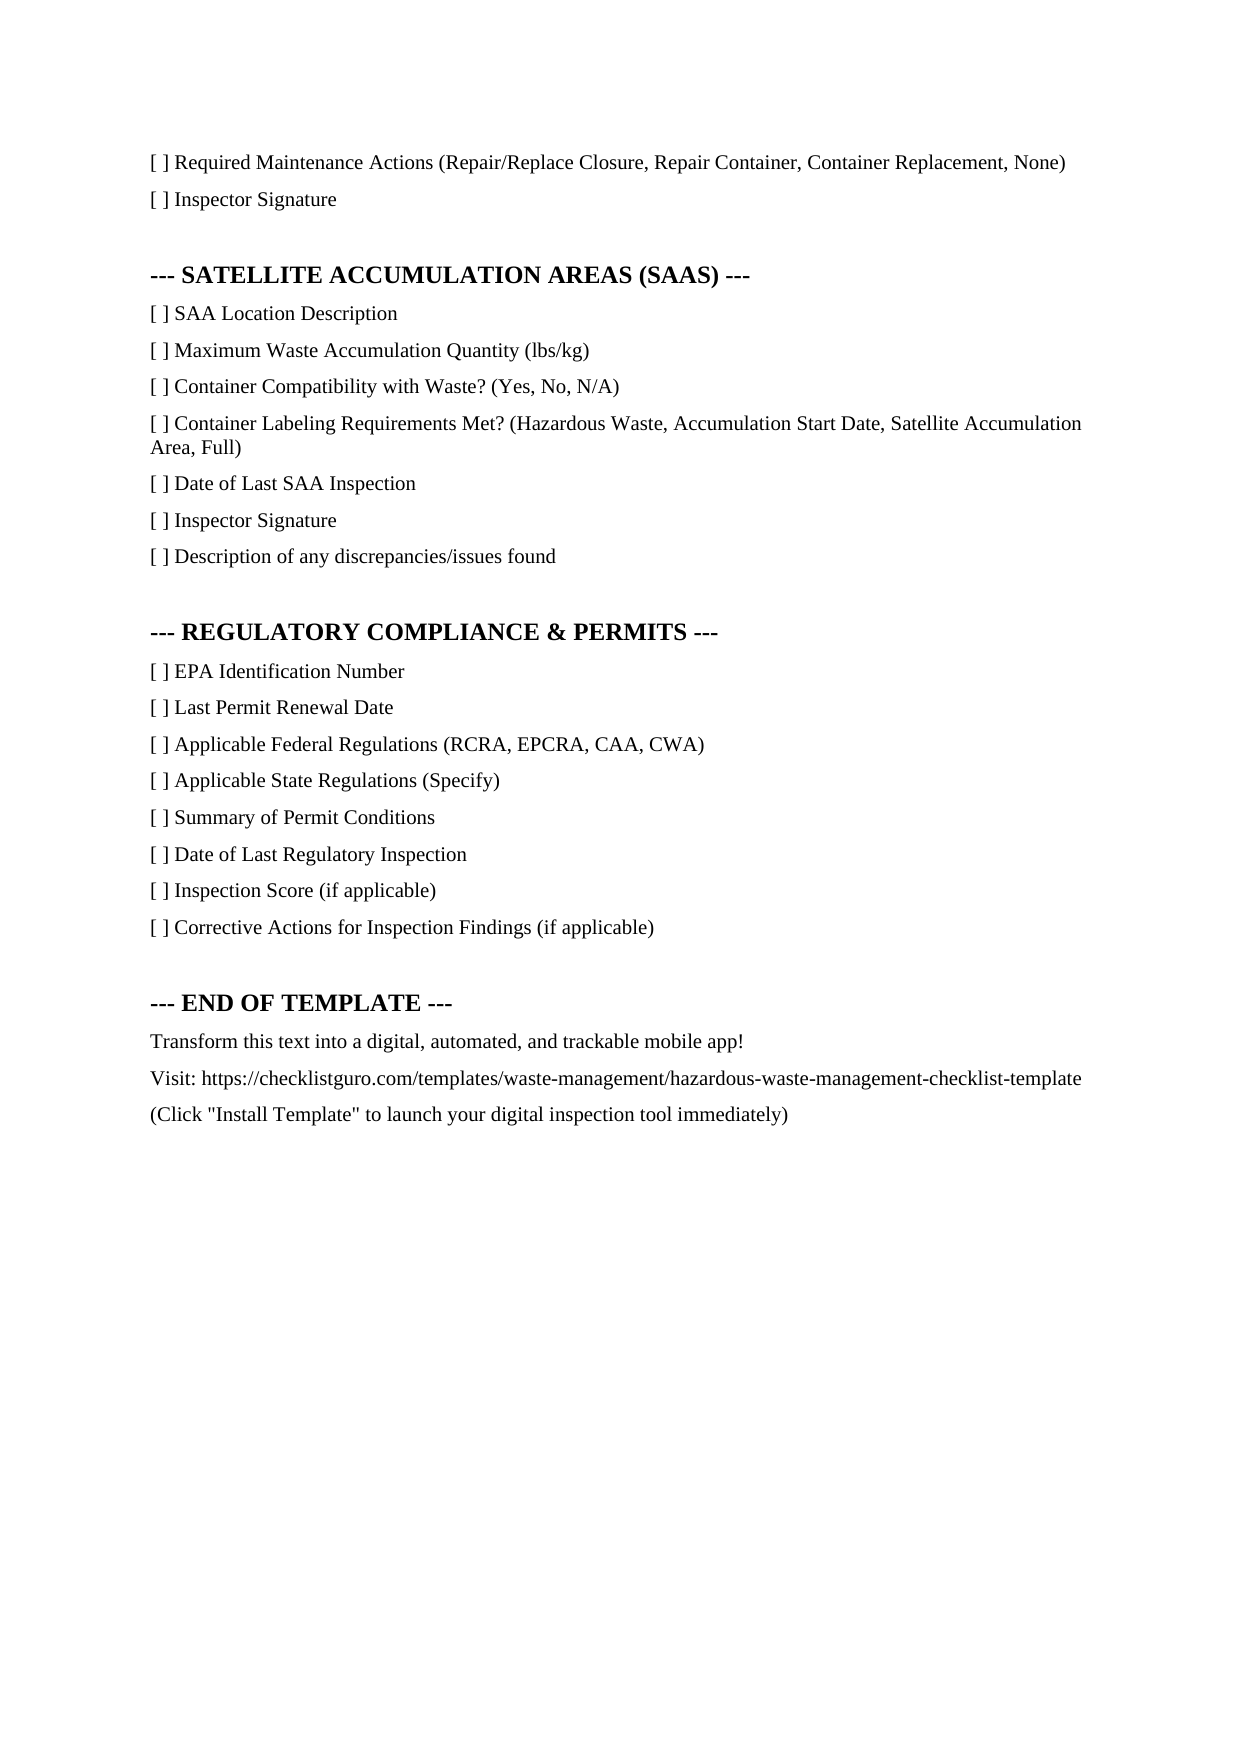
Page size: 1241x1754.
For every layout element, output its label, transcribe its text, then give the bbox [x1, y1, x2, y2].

text [ ] Applicable Federal Regulations (RCRA, EPCRA, CAA, CWA) [150, 732, 1090, 756]
text (Click "Install Template" to launch your digital inspection tool immediately) [150, 1102, 1090, 1126]
text Visit: https://checklistguro.com/templates/waste-management/hazardous-waste-management-checklist-template [150, 1066, 1090, 1090]
text [ ] Date of Last SAA Inspection [150, 471, 1090, 495]
text [ ] Last Permit Renewal Date [150, 695, 1090, 719]
text --- SATELLITE ACCUMULATION AREAS (SAAS) --- [150, 260, 1090, 288]
text [ ] Required Maintenance Actions (Repair/Replace Closure, Repair Container, Container Replacement, None) [150, 150, 1090, 174]
text [ ] SAA Location Description [150, 301, 1090, 325]
text [ ] Inspector Signature [150, 508, 1090, 532]
text Transform this text into a digital, automated, and trackable mobile app! [150, 1029, 1090, 1053]
text [ ] Date of Last Regulatory Inspection [150, 842, 1090, 866]
text [ ] Description of any discrepancies/issues found [150, 544, 1090, 568]
text [ ] Corrective Actions for Inspection Findings (if applicable) [150, 915, 1090, 939]
text --- END OF TEMPLATE --- [150, 988, 1090, 1017]
text [ ] Inspector Signature [150, 187, 1090, 211]
text [ ] Inspection Score (if applicable) [150, 878, 1090, 902]
text [ ] Summary of Permit Conditions [150, 805, 1090, 829]
text [ ] Container Compatibility with Waste? (Yes, No, N/A) [150, 374, 1090, 398]
text [ ] Applicable State Regulations (Specify) [150, 768, 1090, 792]
text --- REGULATORY COMPLIANCE & PERMITS --- [150, 617, 1090, 646]
text [ ] Container Labeling Requirements Met? (Hazardous Waste, Accumulation Start Date, Satellite Accumulation Area, Full) [150, 411, 1090, 459]
text [ ] Maximum Waste Accumulation Quantity (lbs/kg) [150, 337, 1090, 362]
text [ ] EPA Identification Number [150, 659, 1090, 683]
